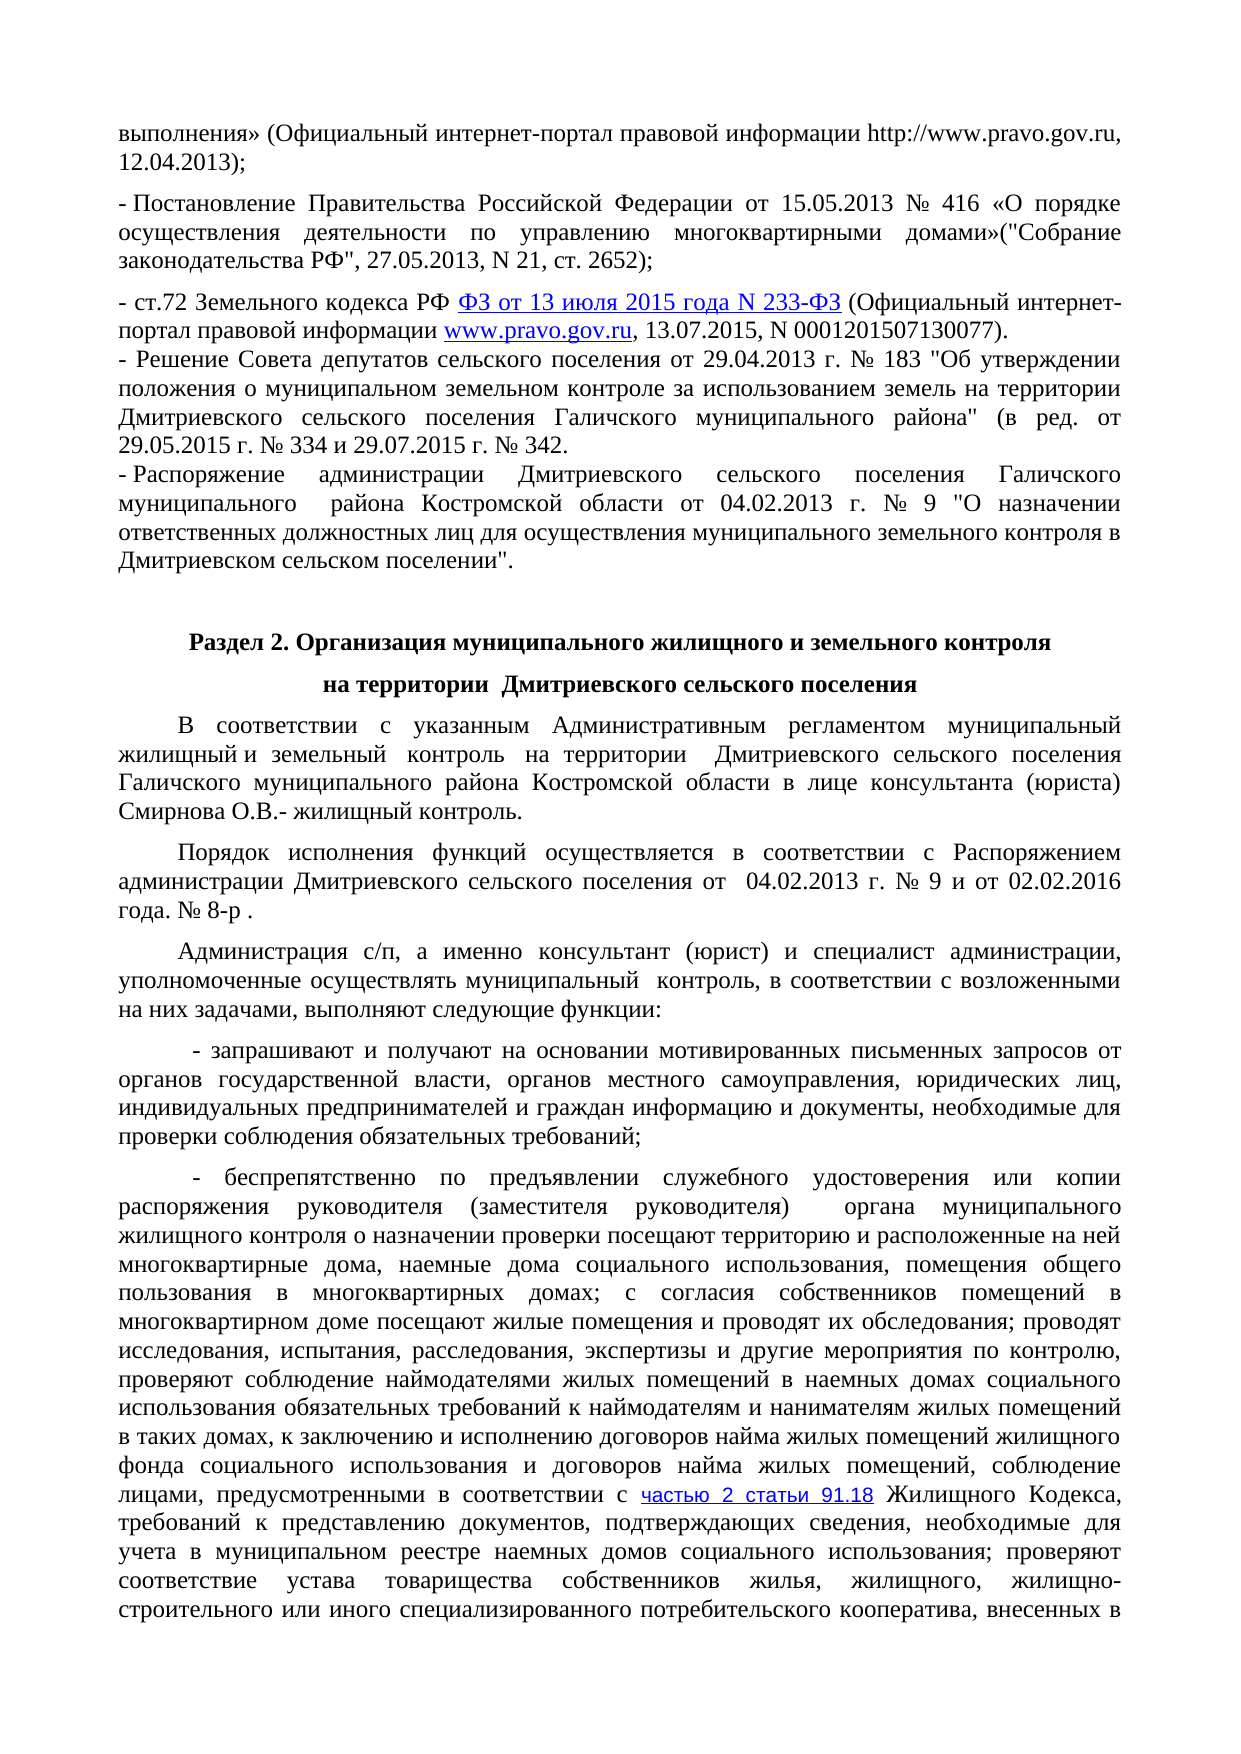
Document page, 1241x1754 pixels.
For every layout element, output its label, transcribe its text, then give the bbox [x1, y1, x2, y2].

text - ст.72 Земельного кодекса РФ ФЗ от 13 июля 2015 года N 233-ФЗ (Официальный интернет-портал правовой информации www.pravo.gov.ru, 13.07.2015, N 0001201507130077). [118, 287, 1122, 344]
text Администрация с/п, а именно консультант (юрист) и специалист администрации, уполномоченные осуществлять муниципальный контроль, в соответствии с возложенными на них задачами, выполняют следующие функции: [118, 936, 1122, 1022]
text -​ Постановление Правительства Российской Федерации от 15.05.2013 № 416 «О порядке осуществления деятельности по управлению многоквартирными домами»("Собрание законодательства РФ", 27.05.2013, N 21, ст. 2652); [118, 188, 1122, 274]
text - беспрепятственно по предъявлении служебного удостоверения или копии распоряжения руководителя (заместителя руководителя) органа муниципального жилищного контроля о назначении проверки посещают территорию и расположенные на ней многоквартирные дома, наемные дома социального использования, помещения общего пользования в многоквартирных домах; с согласия собственников помещений в многоквартирном доме посещают жилые помещения и проводят их обследования; проводят исследования, испытания, расследования, экспертизы и другие мероприятия по контролю, проверяют соблюдение наймодателями жилых помещений в наемных домах социального использования обязательных требований к наймодателям и нанимателям жилых помещений в таких домах, к заключению и исполнению договоров найма жилых помещений жилищного фонда социального использования и договоров найма жилых помещений, соблюдение лицами, предусмотренными в соответствии с частью 2 статьи 91.18 Жилищного Кодекса, требований к представлению документов, подтверждающих сведения, необходимые для учета в муниципальном реестре наемных домов социального использования; проверяют соответствие устава товарищества собственников жилья, жилищного, жилищно-строительного или иного специализированного потребительского кооператива, внесенных в [118, 1162, 1122, 1622]
text В соответствии с указанным Административным регламентом муниципальный жилищный и земельный контроль на территории Дмитриевского сельского поселения Галичского муниципального района Костромской области в лице консультанта (юриста) Смирнова О.В.- жилищный контроль. [118, 710, 1122, 825]
text Раздел 2. Организация муниципального жилищного и земельного контроля [118, 627, 1122, 656]
text -​ Распоряжение администрации Дмитриевского сельского поселения Галичского муниципального района Костромской области от 04.02.2013 г. № 9 "О назначении ответственных должностных лиц для осуществления муниципального земельного контроля в Дмитриевском сельском поселении". [118, 459, 1122, 574]
text - запрашивают и получают на основании мотивированных письменных запросов от органов государственной власти, органов местного самоуправления, юридических лиц, индивидуальных предпринимателей и граждан информацию и документы, необходимые для проверки соблюдения обязательных требований; [118, 1035, 1122, 1150]
text - Решение Совета депутатов сельского поселения от 29.04.2013 г. № 183 "Об утверждении положения о муниципальном земельном контроле за использованием земель на территории Дмитриевского сельского поселения Галичского муниципального района" (в ред. от 29.05.2015 г. № 334 и 29.07.2015 г. № 342. [118, 344, 1122, 459]
text Порядок исполнения функций осуществляется в соответствии с Распоряжением администрации Дмитриевского сельского поселения от 04.02.2013 г. № 9 и от 02.02.2016 года. № 8-р . [118, 837, 1122, 924]
text на территории Дмитриевского сельского поселения [118, 669, 1122, 697]
text выполнения» (Официальный интернет-портал правовой информации http://www.pravo.gov.ru, 12.04.2013); [118, 118, 1122, 176]
